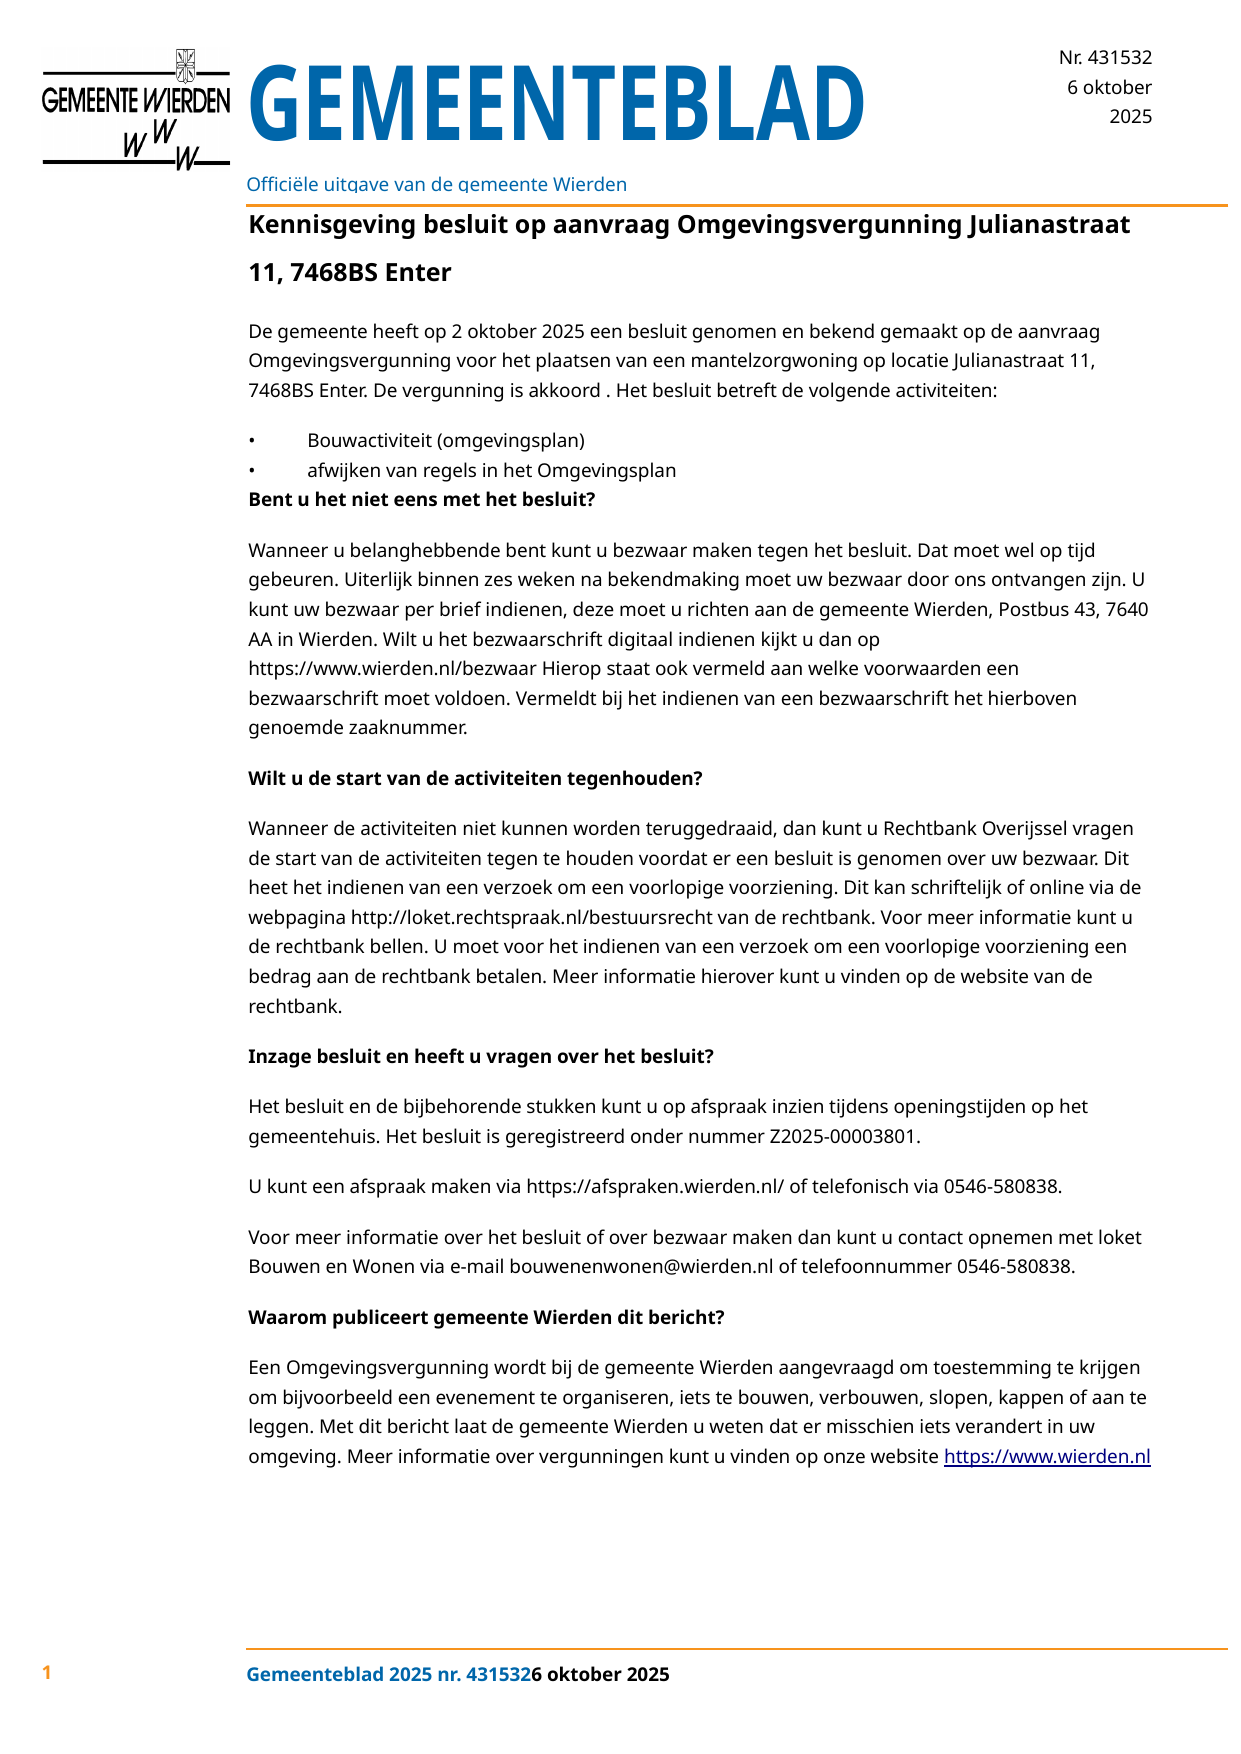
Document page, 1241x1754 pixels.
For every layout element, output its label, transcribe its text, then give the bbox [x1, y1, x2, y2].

text Kennisgeving besluit op aanvraag Omgevingsvergunning Julianastraat 11, 7468BS Enter [248, 207, 1152, 288]
picture [41, 47, 231, 172]
text Een Omgevingsvergunning wordt bij de gemeente Wierden aangevraagd om toestemming te krijgen om bijvoorbeeld een evenement te organiseren, iets te bouwen, verbouwen, slopen, kappen of aan te leggen. Met dit bericht laat de gemeente Wierden u weten dat er misschien iets verandert in uw omgeving. Meer informatie over vergunningen kunt u vinden op onze website https://www.wierden.nl [248, 1354, 1152, 1469]
text Inzage besluit en heeft u vragen over het besluit? [248, 1043, 1152, 1069]
text De gemeente heeft op 2 oktober 2025 een besluit genomen en bekend gemaakt op de aanvraag Omgevingsvergunning voor het plaatsen van een mantelzorgwoning op locatie Julianastraat 11, 7468BS Enter. De vergunning is akkoord . Het besluit betreft de volgende activiteiten: [248, 318, 1152, 403]
text Waarom publiceert gemeente Wierden dit bericht? [248, 1304, 1152, 1330]
list Bouwactiviteit (omgevingsplan) [248, 427, 1152, 453]
text Het besluit en de bijbehorende stukken kunt u op afspraak inzien tijdens openingstijden op het gemeentehuis. Het besluit is geregistreerd onder nummer Z2025-00003801. [248, 1094, 1152, 1149]
text Wilt u de start van de activiteiten tegenhouden? [248, 765, 1152, 791]
text Bent u het niet eens met het besluit? [248, 487, 1152, 512]
list afwijken van regels in het Omgevingsplan [248, 457, 1152, 483]
text U kunt een afspraak maken via https://afspraken.wierden.nl/ of telefonisch via 0546-580838. [248, 1174, 1152, 1199]
text Voor meer informatie over het besluit of over bezwaar maken dan kunt u contact opnemen met loket Bouwen en Wonen via e-mail bouwenenwonen@wierden.nl of telefoonnummer 0546-580838. [248, 1224, 1152, 1279]
text Wanneer u belanghebbende bent kunt u bezwaar maken tegen het besluit. Dat moet wel op tijd gebeuren. Uiterlijk binnen zes weken na bekendmaking moet uw bezwaar door ons ontvangen zijn. U kunt uw bezwaar per brief indienen, deze moet u richten aan de gemeente Wierden, Postbus 43, 7640 AA in Wierden. Wilt u het bezwaarschrift digitaal indienen kijkt u dan op https://www.wierden.nl/bezwaar Hierop staat ook vermeld aan welke voorwaarden een bezwaarschrift moet voldoen. Vermeldt bij het indienen van een bezwaarschrift het hierboven genoemde zaaknummer. [248, 537, 1152, 740]
text Wanneer de activiteiten niet kunnen worden teruggedraaid, dan kunt u Rechtbank Overijssel vragen de start van de activiteiten tegen te houden voordat er een besluit is genomen over uw bezwaar. Dit heet het indienen van een verzoek om een voorlopige voorziening. Dit kan schriftelijk of online via de webpagina http://loket.rechtspraak.nl/bestuursrecht van de rechtbank. Voor meer informatie kunt u de rechtbank bellen. U moet voor het indienen van een verzoek om een voorlopige voorziening een bedrag aan de rechtbank betalen. Meer informatie hierover kunt u vinden op de website van de rechtbank. [248, 815, 1152, 1019]
